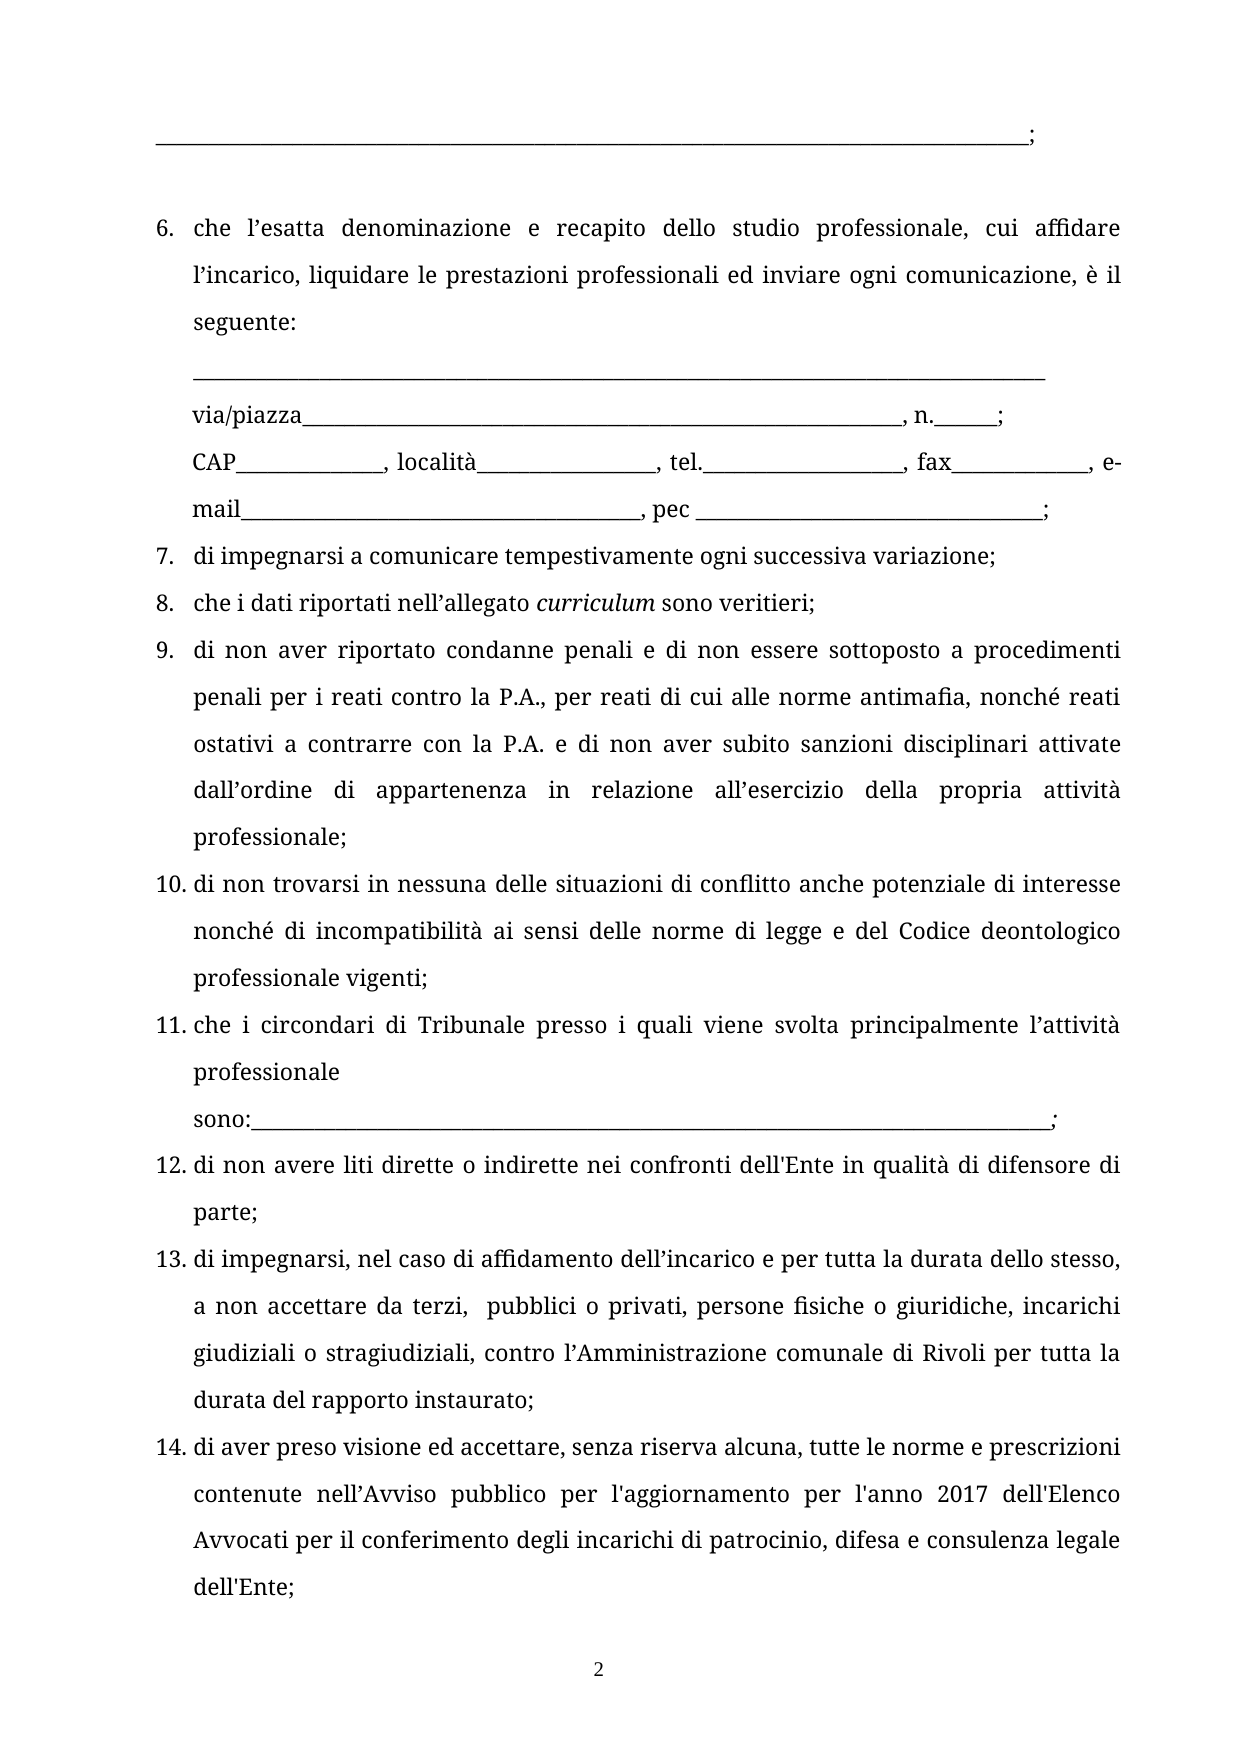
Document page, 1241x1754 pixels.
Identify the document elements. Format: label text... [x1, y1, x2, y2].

list di non avere liti dirette o indirette nei confronti dell'Ente in qualità di difensore di parte; [156, 1149, 1122, 1227]
list di impegnarsi a comunicare tempestivamente ogni successiva variazione; [156, 540, 1122, 571]
list che i circondari di Tribunale presso i quali viene svolta principalmente l’attività professionale sono:____________________________________________________________________________; [156, 1009, 1122, 1134]
text ___________________________________________________________________________________; [156, 118, 1122, 149]
list di aver preso visione ed accettare, senza riserva alcuna, tutte le norme e prescrizioni contenute nell’Avviso pubblico per l'aggiornamento per l'anno 2017 dell'Elenco Avvocati per il conferimento degli incarichi di patrocinio, difesa e consulenza legale dell'Ente; [156, 1431, 1122, 1602]
list che i dati riportati nell’allegato curriculum sono veritieri; [156, 587, 1122, 618]
text via/piazza_________________________________________________________, n.______; [192, 399, 1122, 431]
text CAP______________, località_________________, tel.___________________, fax_____________, e-mail______________________________________, pec _________________________________; [192, 446, 1122, 524]
list che l’esatta denominazione e recapito dello studio professionale, cui affidare l’incarico, liquidare le prestazioni professionali ed inviare ogni comunicazione, è il seguente: _________________________________________________________________________________ [156, 212, 1122, 384]
list di non aver riportato condanne penali e di non essere sottoposto a procedimenti penali per i reati contro la P.A., per reati di cui alle norme antimafia, nonché reati ostativi a contrarre con la P.A. e di non aver subito sanzioni disciplinari attivate dall’ordine di appartenenza in relazione all’esercizio della propria attività professionale; [156, 634, 1122, 852]
list di impegnarsi, nel caso di affidamento dell’incarico e per tutta la durata dello stesso, a non accettare da terzi, pubblici o privati, persone fisiche o giuridiche, incarichi giudiziali o stragiudiziali, contro l’Amministrazione comunale di Rivoli per tutta la durata del rapporto instaurato; [156, 1243, 1122, 1415]
list di non trovarsi in nessuna delle situazioni di conflitto anche potenziale di interesse nonché di incompatibilità ai sensi delle norme di legge e del Codice deontologico professionale vigenti; [156, 868, 1122, 993]
